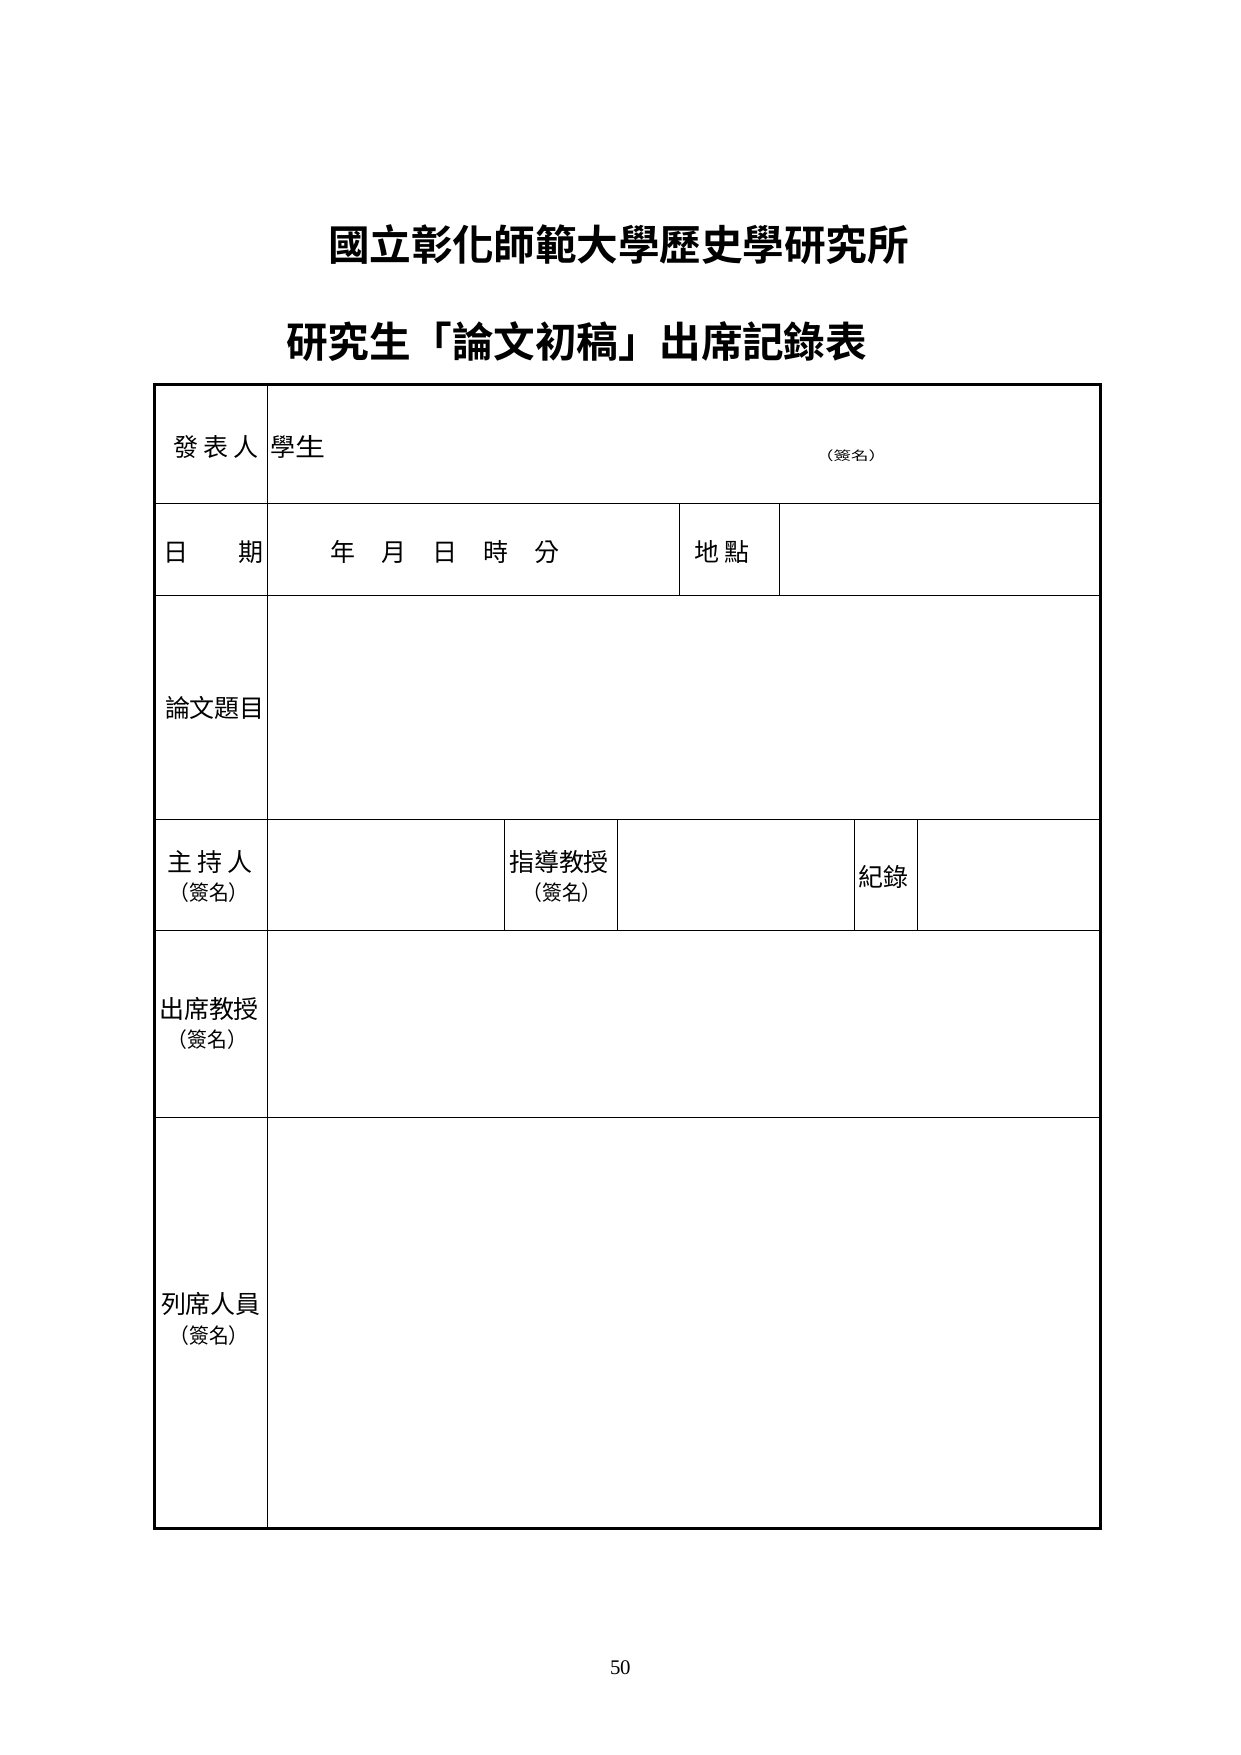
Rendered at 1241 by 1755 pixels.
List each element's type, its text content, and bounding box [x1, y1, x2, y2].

table_cell [268, 596, 1099, 819]
table_header 發 表 人 [156, 386, 267, 503]
table_cell [268, 1118, 1099, 1527]
text 國立彰化師範大學歷史學研究所 研究生「論文初稿」出席記錄表(一) [286, 212, 955, 383]
table_cell 地 點 [680, 504, 779, 595]
table_header 學生 （簽名） [268, 386, 1099, 503]
table_cell [918, 820, 1099, 930]
table_cell 指導教授 （簽名） [505, 820, 617, 930]
table_cell 日 期 [156, 504, 267, 595]
table_cell 紀錄 [855, 820, 917, 930]
table_cell 主 持 人 （簽名） [156, 820, 267, 930]
table_cell 論文題目 [156, 596, 267, 819]
text 國立彰化師範大學歷史學研究所 研究生「論文初稿」出席記錄表(一) [153, 1530, 1102, 1538]
table_cell 列席人員 （簽名） [156, 1118, 267, 1527]
table_cell [268, 820, 504, 930]
table_cell [618, 820, 854, 930]
table_cell [780, 504, 1099, 595]
table_cell [268, 931, 1099, 1117]
table_cell 出席教授 （簽名） [156, 931, 267, 1117]
table_cell 年 月 日 時 分 [268, 504, 679, 595]
